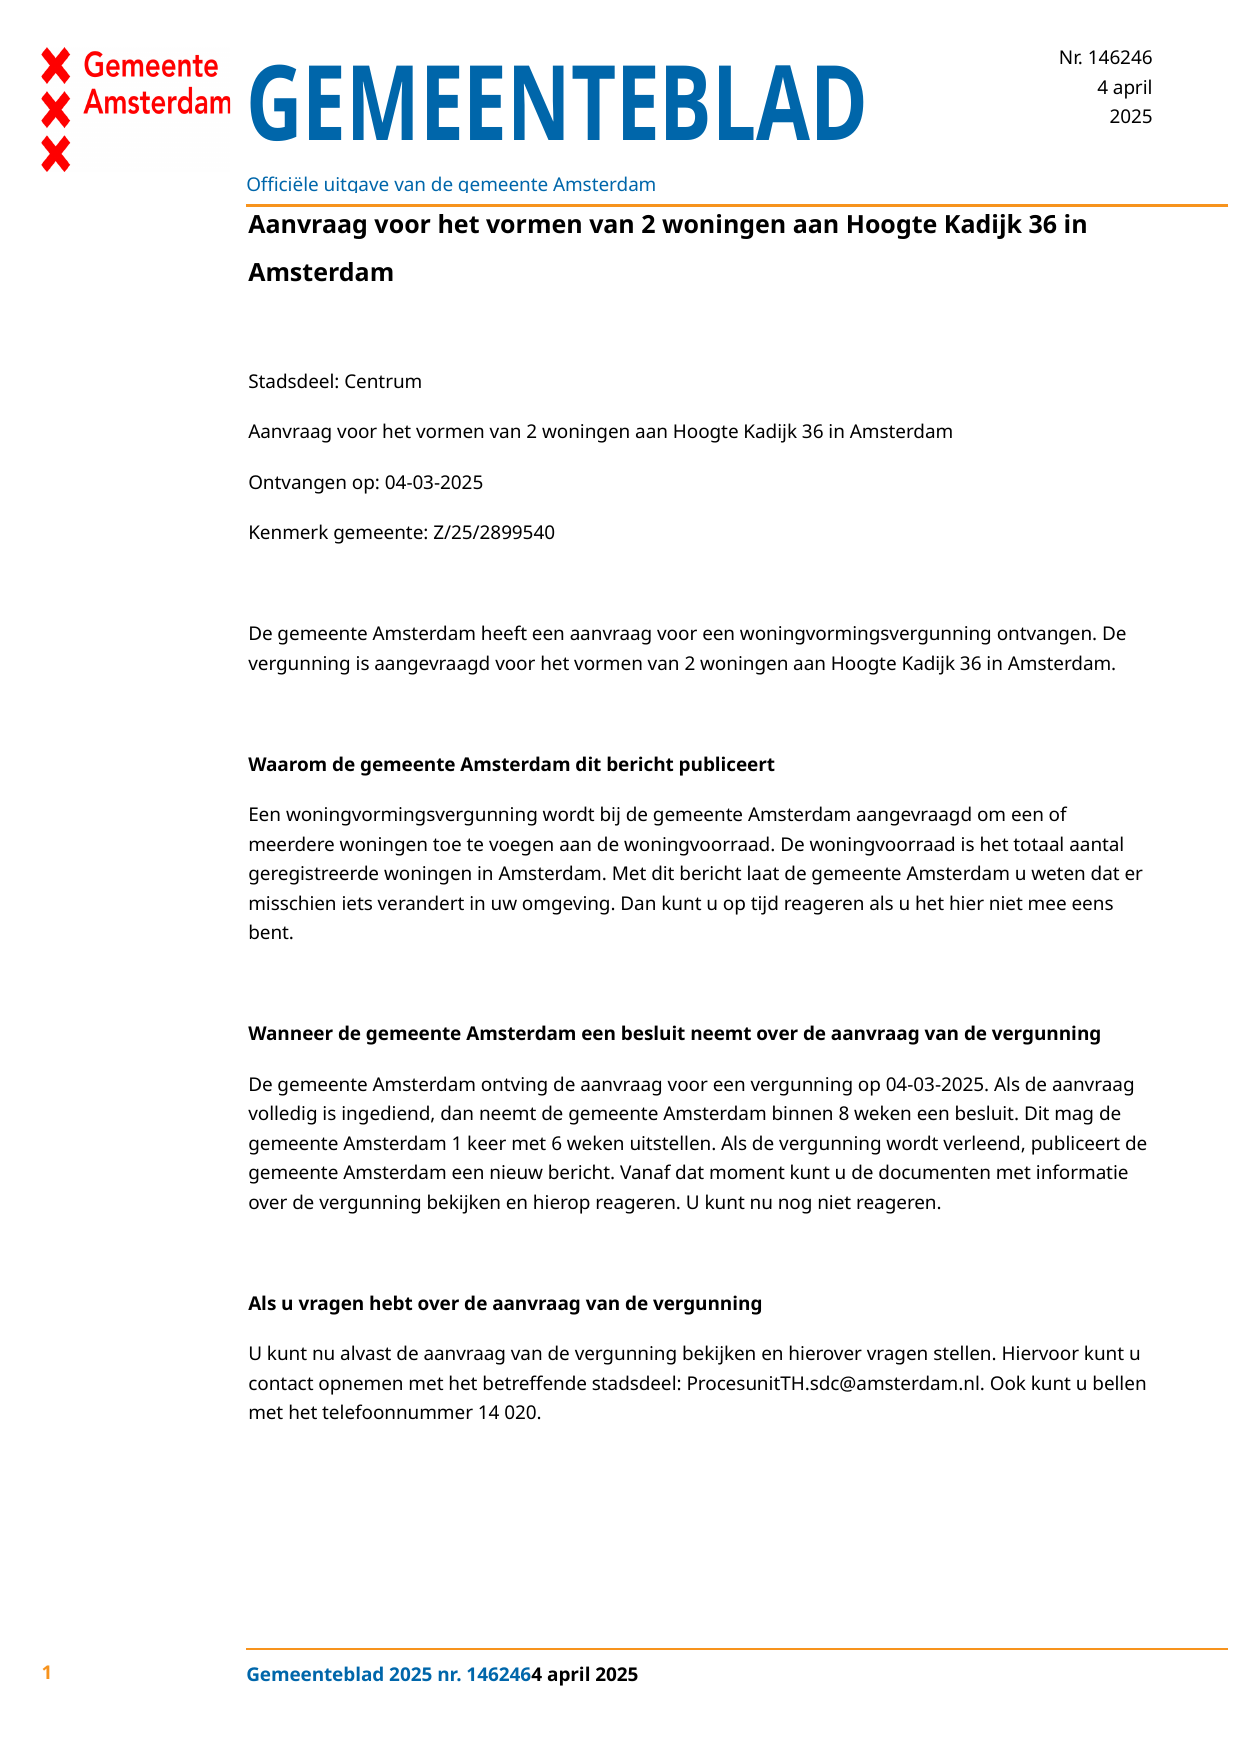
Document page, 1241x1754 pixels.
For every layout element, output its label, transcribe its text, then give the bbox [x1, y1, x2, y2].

text U kunt nu alvast de aanvraag van de vergunning bekijken en hierover vragen stellen. Hiervoor kunt u contact opnemen met het betreffende stadsdeel: ProcesunitTH.sdc@amsterdam.nl. Ook kunt u bellen met het telefoonnummer 14 020. [248, 1340, 1152, 1425]
text Stadsdeel: Centrum [248, 368, 1152, 394]
picture [41, 47, 231, 172]
text Een woningvormingsvergunning wordt bij de gemeente Amsterdam aangevraagd om een of meerdere woningen toe te voegen aan de woningvoorraad. De woningvoorraad is het totaal aantal geregistreerde woningen in Amsterdam. Met dit bericht laat de gemeente Amsterdam u weten dat er misschien iets verandert in uw omgeving. Dan kunt u op tijd reageren als u het hier niet mee eens bent. [248, 801, 1152, 945]
text De gemeente Amsterdam heeft een aanvraag voor een woningvormingsvergunning ontvangen. De vergunning is aangevraagd voor het vormen van 2 woningen aan Hoogte Kadijk 36 in Amsterdam. [248, 620, 1152, 676]
text Wanneer de gemeente Amsterdam een besluit neemt over de aanvraag van de vergunning [248, 1020, 1152, 1046]
text Ontvangen op: 04-03-2025 [248, 469, 1152, 495]
text Kenmerk gemeente: Z/25/2899540 [248, 519, 1152, 545]
text De gemeente Amsterdam ontving de aanvraag voor een vergunning op 04-03-2025. Als de aanvraag volledig is ingediend, dan neemt de gemeente Amsterdam binnen 8 weken een besluit. Dit mag de gemeente Amsterdam 1 keer met 6 weken uitstellen. Als de vergunning wordt verleend, publiceert de gemeente Amsterdam een nieuw bericht. Vanaf dat moment kunt u de documenten met informatie over de vergunning bekijken en hierop reageren. U kunt nu nog niet reageren. [248, 1071, 1152, 1215]
text Als u vragen hebt over de aanvraag van de vergunning [248, 1290, 1152, 1316]
text Waarom de gemeente Amsterdam dit bericht publiceert [248, 751, 1152, 777]
text Aanvraag voor het vormen van 2 woningen aan Hoogte Kadijk 36 in Amsterdam [248, 207, 1152, 288]
text Aanvraag voor het vormen van 2 woningen aan Hoogte Kadijk 36 in Amsterdam [248, 419, 1152, 444]
